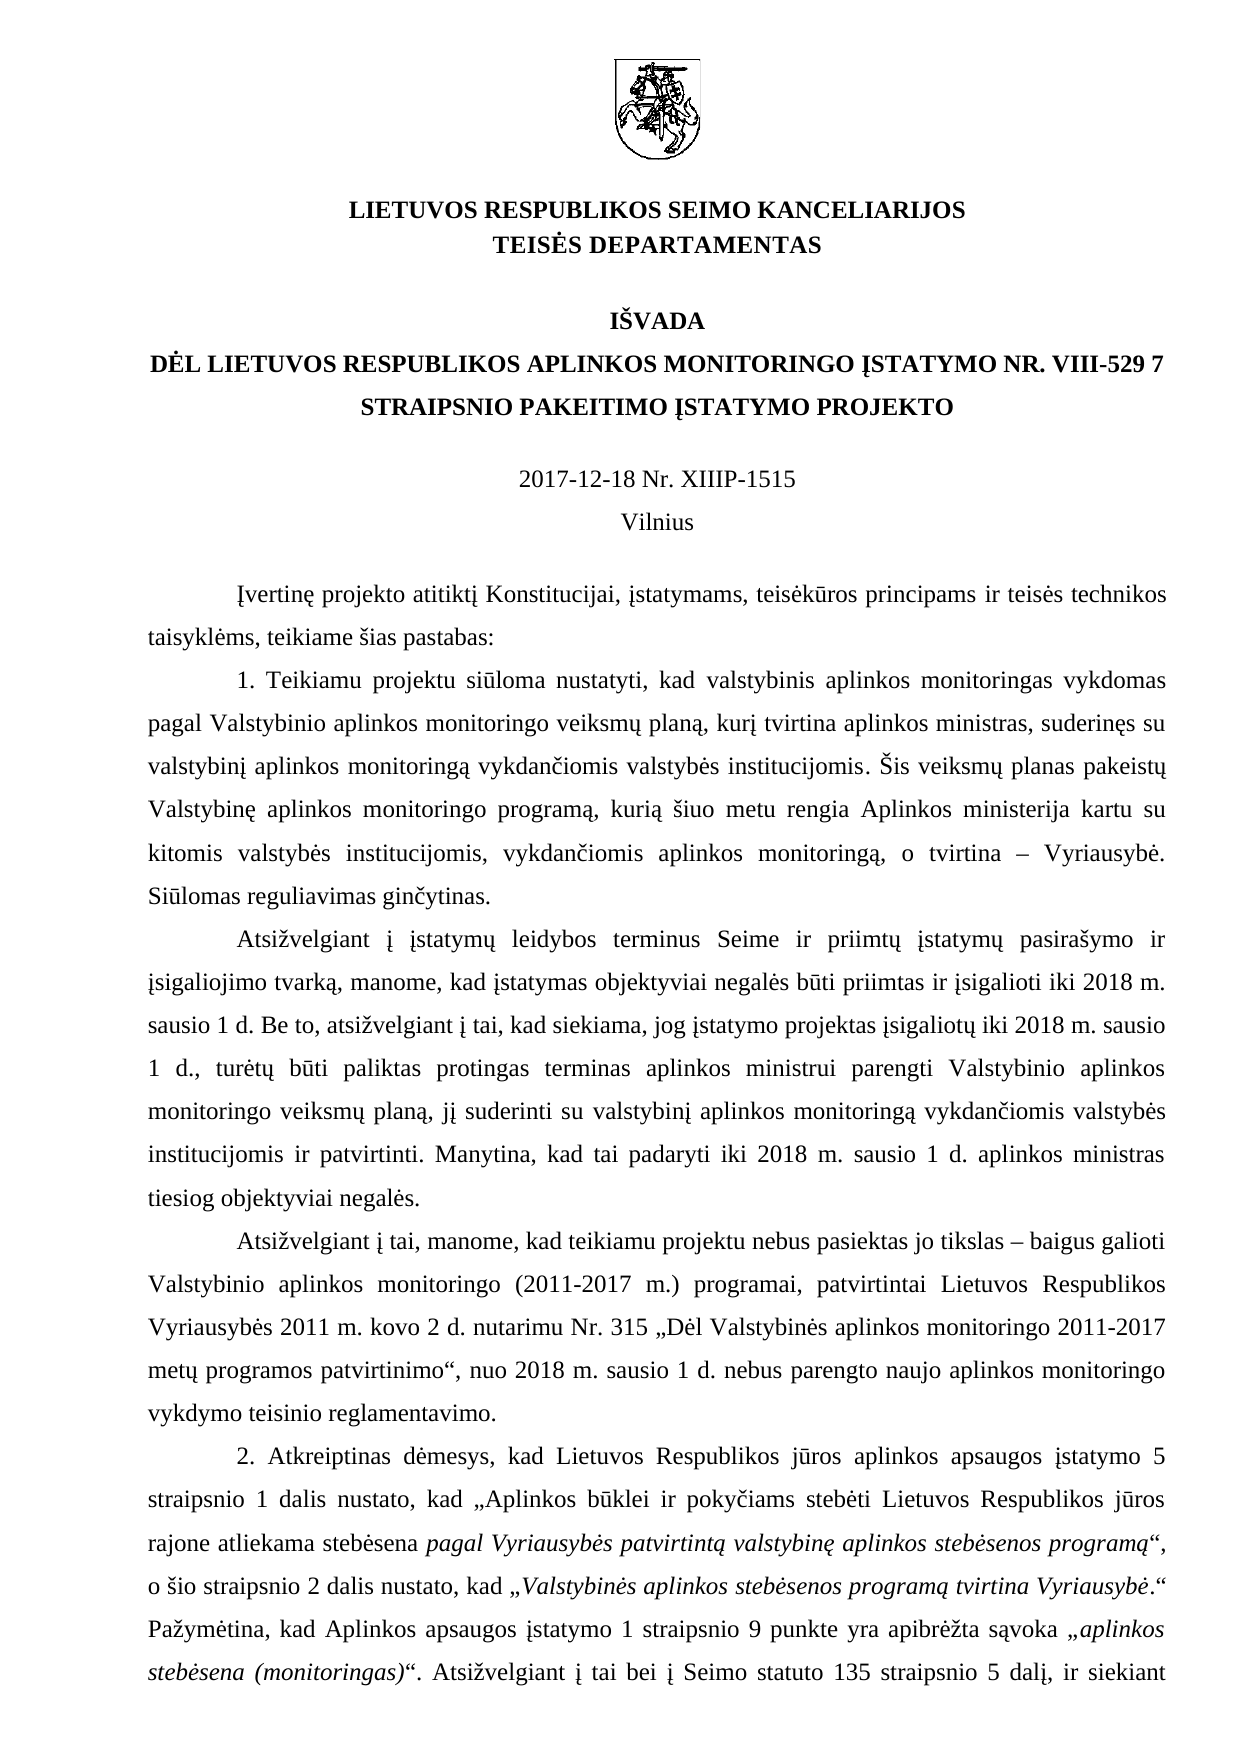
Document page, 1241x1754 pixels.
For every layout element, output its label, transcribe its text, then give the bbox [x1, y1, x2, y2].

text DĖL LIETUVOS RESPUBLIKOS APLINKOS MONITORINGO ĮSTATYMO NR. VIII-529 7 STRAIPSNIO PAKEITIMO ĮSTATYMO PROJEKTO [148, 349, 1167, 421]
text Atsižvelgiant į įstatymų leidybos terminus Seime ir priimtų įstatymų pasirašymo ir įsigaliojimo tvarką, manome, kad įstatymas objektyviai negalės būti priimtas ir įsigalioti iki 2018 m. sausio 1 d. Be to, atsižvelgiant į tai, kad siekiama, jog įstatymo projektas įsigaliotų iki 2018 m. sausio 1 d., turėtų būti paliktas protingas terminas aplinkos ministrui parengti Valstybinio aplinkos monitoringo veiksmų planą, jį suderinti su valstybinį aplinkos monitoringą vykdančiomis valstybės institucijomis ir patvirtinti. Manytina, kad tai padaryti iki 2018 m. sausio 1 d. aplinkos ministras tiesiog objektyviai negalės. [148, 924, 1167, 1211]
text Vilnius [148, 507, 1167, 536]
text Įvertinę projekto atitiktį Konstitucijai, įstatymams, teisėkūros principams ir teisės technikos taisyklėms, teikiame šias pastabas: [148, 579, 1167, 651]
text IŠVADA [148, 306, 1167, 334]
text 2. Atkreiptinas dėmesys, kad Lietuvos Respublikos jūros aplinkos apsaugos įstatymo 5 straipsnio 1 dalis nustato, kad „Aplinkos būklei ir pokyčiams stebėti Lietuvos Respublikos jūros rajone atliekama stebėsena pagal Vyriausybės patvirtintą valstybinę aplinkos stebėsenos programą“, o šio straipsnio 2 dalis nustato, kad „Valstybinės aplinkos stebėsenos programą tvirtina Vyriausybė.“ Pažymėtina, kad Aplinkos apsaugos įstatymo 1 straipsnio 9 punkte yra apibrėžta sąvoka „aplinkos stebėsena (monitoringas)“. Atsižvelgiant į tai bei į Seimo statuto 135 straipsnio 5 dalį, ir siekiant [148, 1441, 1167, 1686]
text TEISĖS DEPARTAMENTAS [148, 230, 1167, 258]
text 2017-12-18 Nr. XIIIP-1515 [148, 464, 1167, 493]
text Atsižvelgiant į tai, manome, kad teikiamu projektu nebus pasiektas jo tikslas – baigus galioti Valstybinio aplinkos monitoringo (2011-2017 m.) programai, patvirtintai Lietuvos Respublikos Vyriausybės 2011 m. kovo 2 d. nutarimu Nr. 315 „Dėl Valstybinės aplinkos monitoringo 2011-2017 metų programos patvirtinimo“, nuo 2018 m. sausio 1 d. nebus parengto naujo aplinkos monitoringo vykdymo teisinio reglamentavimo. [148, 1226, 1167, 1427]
text LIETUVOS RESPUBLIKOS SEIMO KANCELIARIJOS [148, 195, 1167, 223]
text 1. Teikiamu projektu siūloma nustatyti, kad valstybinis aplinkos monitoringas vykdomas pagal Valstybinio aplinkos monitoringo veiksmų planą, kurį tvirtina aplinkos ministras, suderinęs su valstybinį aplinkos monitoringą vykdančiomis valstybės institucijomis. Šis veiksmų planas pakeistų Valstybinę aplinkos monitoringo programą, kurią šiuo metu rengia Aplinkos ministerija kartu su kitomis valstybės institucijomis, vykdančiomis aplinkos monitoringą, o tvirtina – Vyriausybė. Siūlomas reguliavimas ginčytinas. [148, 665, 1167, 909]
